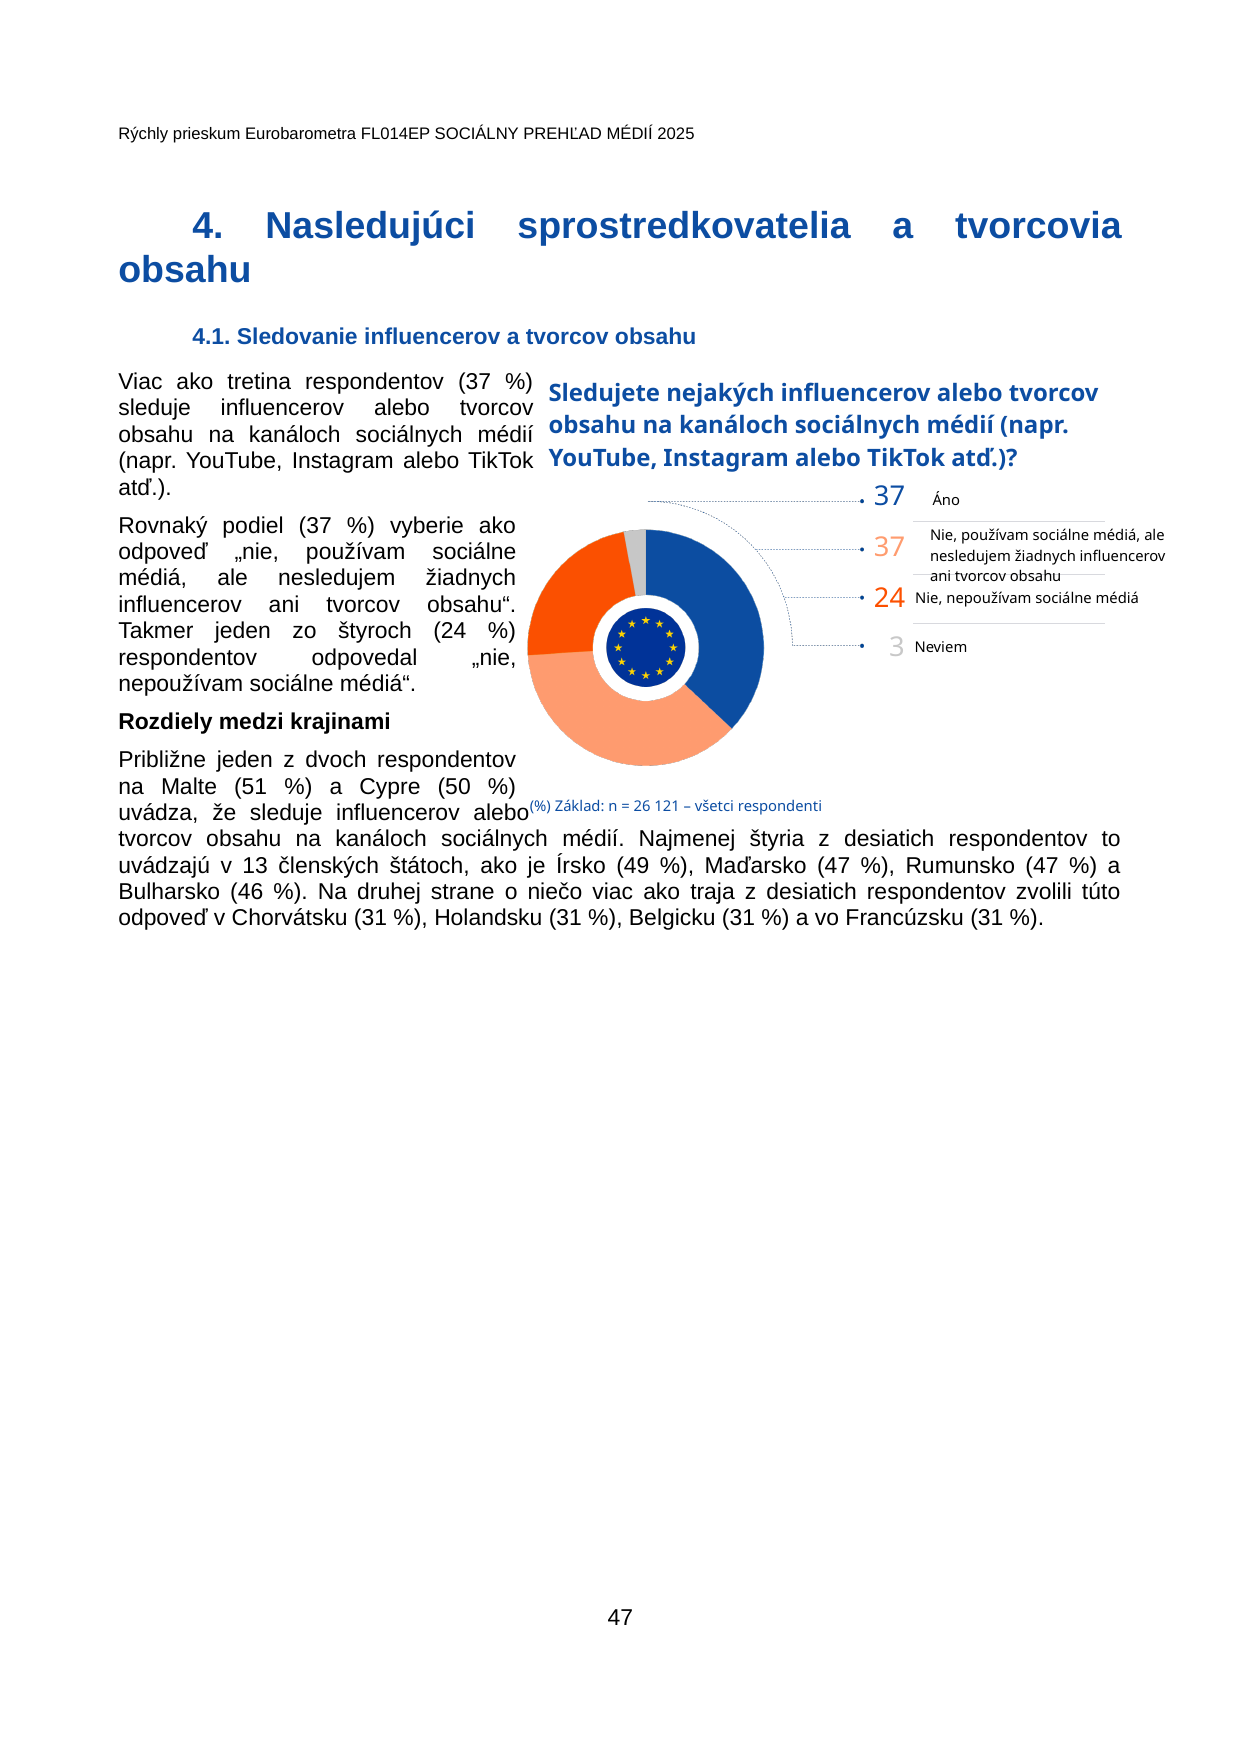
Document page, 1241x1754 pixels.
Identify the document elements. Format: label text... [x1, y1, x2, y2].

subtitle 4.1. Sledovanie influencerov a tvorcov obsahu [118, 323, 1122, 349]
text Približne jeden z dvoch respondentov na Malte (51 %) a Cypre (50 %) uvádza, že sleduje influencerov alebo tvorcov obsahu na kanáloch sociálnych médií. Najmenej štyria z desiatich respondentov to uvádzajú v 13 členských štátoch, ako je Írsko (49 %), Maďarsko (47 %), Rumunsko (47 %) a Bulharsko (46 %). Na druhej strane o niečo viac ako traja z desiatich respondentov zvolili túto odpoveď v Chorvátsku (31 %), Holandsku (31 %), Belgicku (31 %) a vo Francúzsku (31 %). [118, 746, 1122, 931]
text [864, 708, 1122, 734]
text Rovnaký podiel (37 %) vyberie ako odpoveď „nie, používam sociálne médiá, ale nesledujem žiadnych influencerov ani tvorcov obsahu“. Takmer jeden zo štyroch (24 %) respondentov odpovedal „nie, nepoužívam sociálne médiá“. [864, 512, 1122, 696]
picture [516, 499, 864, 774]
subtitle 4. Nasledujúci sprostredkovatelia a tvorcovia obsahu [118, 204, 1122, 290]
text Rozdiely medzi krajinami [118, 708, 516, 734]
text Viac ako tretina respondentov (37 %) sleduje influencerov alebo tvorcov obsahu na kanáloch sociálnych médií (napr. YouTube, Instagram alebo TikTok atď.). [118, 368, 1122, 500]
text Rovnaký podiel (37 %) vyberie ako odpoveď „nie, používam sociálne médiá, ale nesledujem žiadnych influencerov ani tvorcov obsahu“. Takmer jeden zo štyroch (24 %) respondentov odpovedal „nie, nepoužívam sociálne médiá“. [118, 512, 516, 696]
